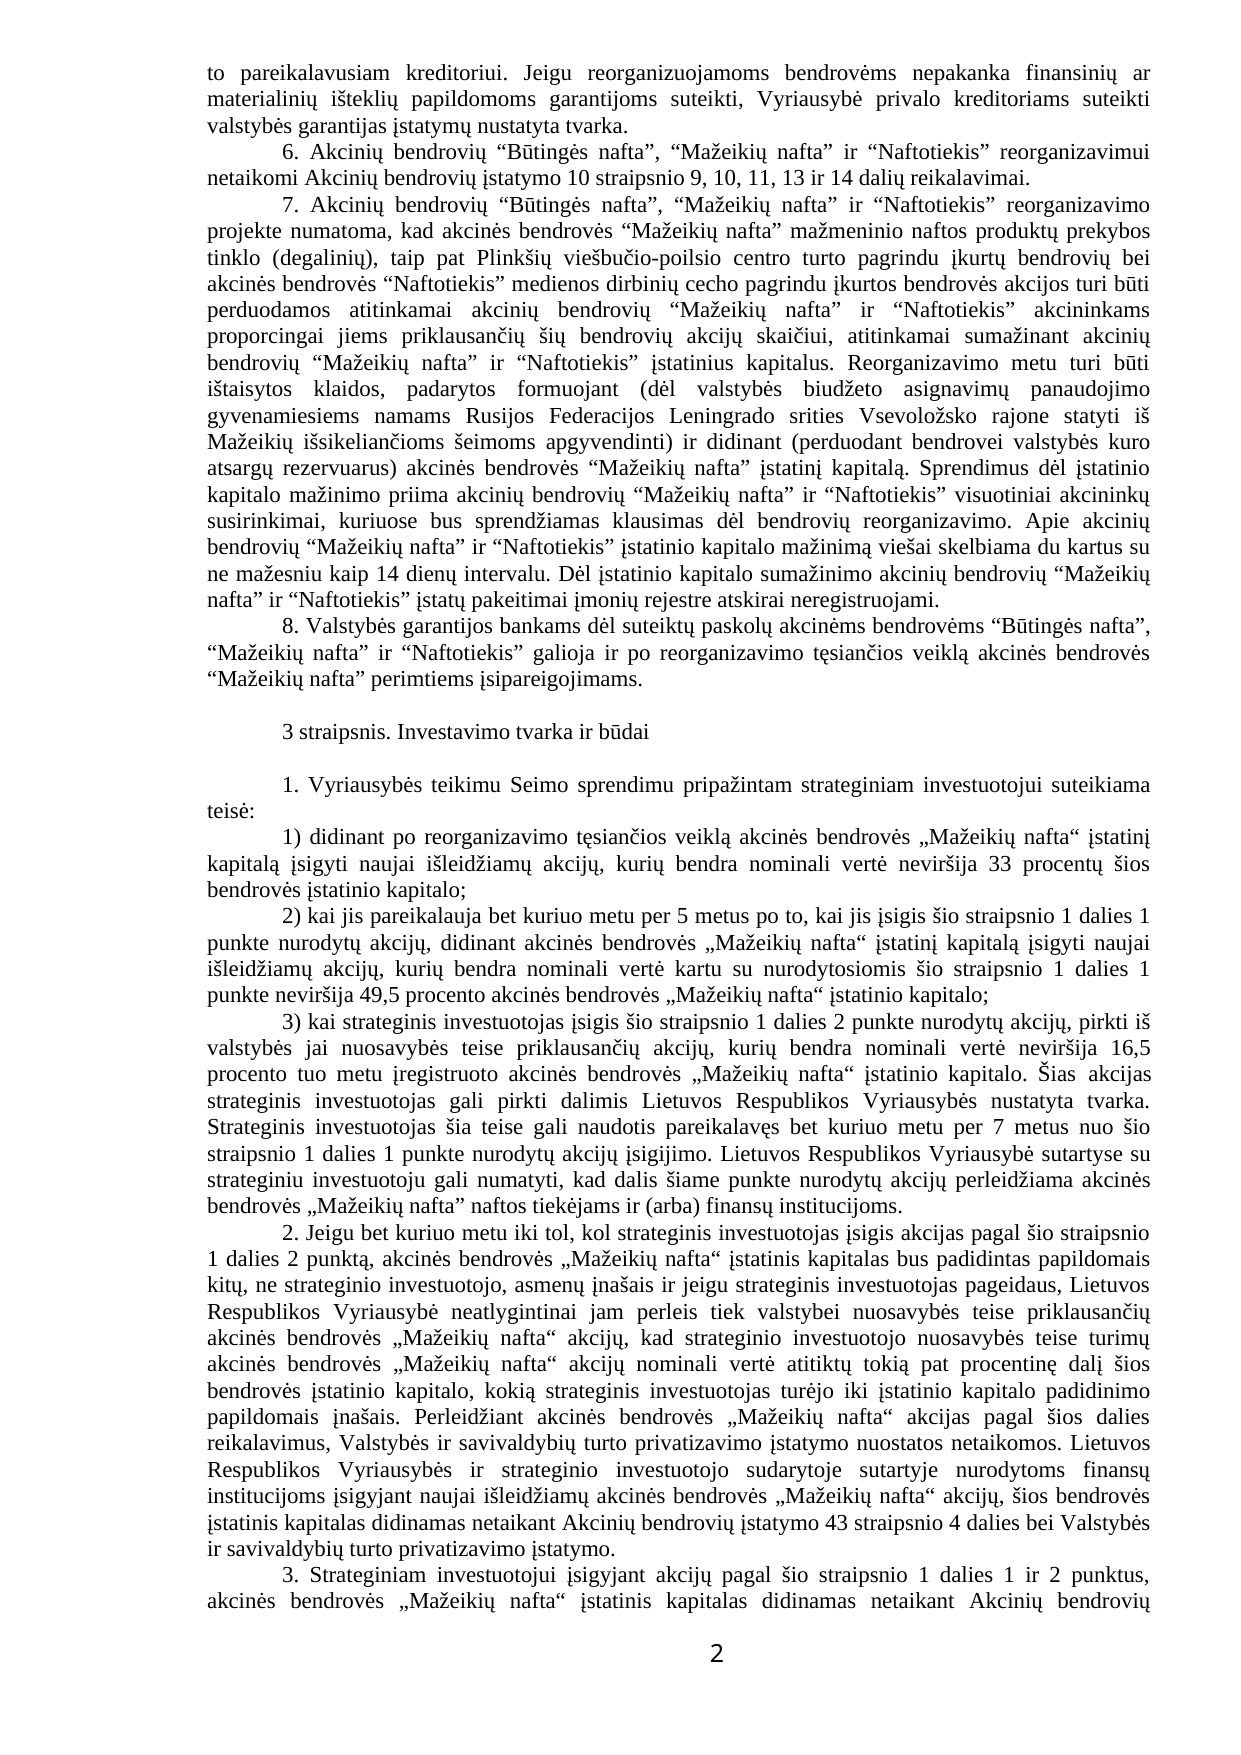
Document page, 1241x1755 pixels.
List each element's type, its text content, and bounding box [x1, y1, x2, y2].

text 3) kai strateginis investuotojas įsigis šio straipsnio 1 dalies 2 punkte nurodytų akcijų, pirkti iš valstybės jai nuosavybės teise priklausančių akcijų, kurių bendra nominali vertė neviršija 16,5 procento tuo metu įregistruoto akcinės bendrovės „Mažeikių nafta“ įstatinio kapitalo. Šias akcijas strateginis investuotojas gali pirkti dalimis Lietuvos Respublikos Vyriausybės nustatyta tvarka. Strateginis investuotojas šia teise gali naudotis pareikalavęs bet kuriuo metu per 7 metus nuo šio straipsnio 1 dalies 1 punkte nurodytų akcijų įsigijimo. Lietuvos Respublikos Vyriausybė sutartyse su strateginiu investuotoju gali numatyti, kad dalis šiame punkte nurodytų akcijų perleidžiama akcinės bendrovės „Mažeikių nafta” naftos tiekėjams ir (arba) finansų institucijoms. [207, 1008, 1152, 1219]
text 1. Vyriausybės teikimu Seimo sprendimu pripažintam strateginiam investuotojui suteikiama teisė: [207, 771, 1152, 823]
text 3 straipsnis. Investavimo tvarka ir būdai [207, 718, 1152, 744]
text 3. Strateginiam investuotojui įsigyjant akcijų pagal šio straipsnio 1 dalies 1 ir 2 punktus, akcinės bendrovės „Mažeikių nafta“ įstatinis kapitalas didinamas netaikant Akcinių bendrovių [207, 1561, 1152, 1614]
text 8. Valstybės garantijos bankams dėl suteiktų paskolų akcinėms bendrovėms “Būtingės nafta”, “Mažeikių nafta” ir “Naftotiekis” galioja ir po reorganizavimo tęsiančios veiklą akcinės bendrovės “Mažeikių nafta” perimtiems įsipareigojimams. [207, 612, 1152, 692]
text to pareikalavusiam kreditoriui. Jeigu reorganizuojamoms bendrovėms nepakanka finansinių ar materialinių išteklių papildomoms garantijoms suteikti, Vyriausybė privalo kreditoriams suteikti valstybės garantijas įstatymų nustatyta tvarka. [207, 59, 1152, 138]
text 1) didinant po reorganizavimo tęsiančios veiklą akcinės bendrovės „Mažeikių nafta“ įstatinį kapitalą įsigyti naujai išleidžiamų akcijų, kurių bendra nominali vertė neviršija 33 procentų šios bendrovės įstatinio kapitalo; [207, 823, 1152, 902]
text 2) kai jis pareikalauja bet kuriuo metu per 5 metus po to, kai jis įsigis šio straipsnio 1 dalies 1 punkte nurodytų akcijų, didinant akcinės bendrovės „Mažeikių nafta“ įstatinį kapitalą įsigyti naujai išleidžiamų akcijų, kurių bendra nominali vertė kartu su nurodytosiomis šio straipsnio 1 dalies 1 punkte neviršija 49,5 procento akcinės bendrovės „Mažeikių nafta“ įstatinio kapitalo; [207, 902, 1152, 1008]
text 7. Akcinių bendrovių “Būtingės nafta”, “Mažeikių nafta” ir “Naftotiekis” reorganizavimo projekte numatoma, kad akcinės bendrovės “Mažeikių nafta” mažmeninio naftos produktų prekybos tinklo (degalinių), taip pat Plinkšių viešbučio-poilsio centro turto pagrindu įkurtų bendrovių bei akcinės bendrovės “Naftotiekis” medienos dirbinių cecho pagrindu įkurtos bendrovės akcijos turi būti perduodamos atitinkamai akcinių bendrovių “Mažeikių nafta” ir “Naftotiekis” akcininkams proporcingai jiems priklausančių šių bendrovių akcijų skaičiui, atitinkamai sumažinant akcinių bendrovių “Mažeikių nafta” ir “Naftotiekis” įstatinius kapitalus. Reorganizavimo metu turi būti ištaisytos klaidos, padarytos formuojant (dėl valstybės biudžeto asignavimų panaudojimo gyvenamiesiems namams Rusijos Federacijos Leningrado srities Vsevoložsko rajone statyti iš Mažeikių išsikeliančioms šeimoms apgyvendinti) ir didinant (perduodant bendrovei valstybės kuro atsargų rezervuarus) akcinės bendrovės “Mažeikių nafta” įstatinį kapitalą. Sprendimus dėl įstatinio kapitalo mažinimo priima akcinių bendrovių “Mažeikių nafta” ir “Naftotiekis” visuotiniai akcininkų susirinkimai, kuriuose bus sprendžiamas klausimas dėl bendrovių reorganizavimo. Apie akcinių bendrovių “Mažeikių nafta” ir “Naftotiekis” įstatinio kapitalo mažinimą viešai skelbiama du kartus su ne mažesniu kaip 14 dienų intervalu. Dėl įstatinio kapitalo sumažinimo akcinių bendrovių “Mažeikių nafta” ir “Naftotiekis” įstatų pakeitimai įmonių rejestre atskirai neregistruojami. [207, 191, 1152, 612]
text 6. Akcinių bendrovių “Būtingės nafta”, “Mažeikių nafta” ir “Naftotiekis” reorganizavimui netaikomi Akcinių bendrovių įstatymo 10 straipsnio 9, 10, 11, 13 ir 14 dalių reikalavimai. [207, 138, 1152, 191]
text 2. Jeigu bet kuriuo metu iki tol, kol strateginis investuotojas įsigis akcijas pagal šio straipsnio 1 dalies 2 punktą, akcinės bendrovės „Mažeikių nafta“ įstatinis kapitalas bus padidintas papildomais kitų, ne strateginio investuotojo, asmenų įnašais ir jeigu strateginis investuotojas pageidaus, Lietuvos Respublikos Vyriausybė neatlygintinai jam perleis tiek valstybei nuosavybės teise priklausančių akcinės bendrovės „Mažeikių nafta“ akcijų, kad strateginio investuotojo nuosavybės teise turimų akcinės bendrovės „Mažeikių nafta“ akcijų nominali vertė atitiktų tokią pat procentinę dalį šios bendrovės įstatinio kapitalo, kokią strateginis investuotojas turėjo iki įstatinio kapitalo padidinimo papildomais įnašais. Perleidžiant akcinės bendrovės „Mažeikių nafta“ akcijas pagal šios dalies reikalavimus, Valstybės ir savivaldybių turto privatizavimo įstatymo nuostatos netaikomos. Lietuvos Respublikos Vyriausybės ir strateginio investuotojo sudarytoje sutartyje nurodytoms finansų institucijoms įsigyjant naujai išleidžiamų akcinės bendrovės „Mažeikių nafta“ akcijų, šios bendrovės įstatinis kapitalas didinamas netaikant Akcinių bendrovių įstatymo 43 straipsnio 4 dalies bei Valstybės ir savivaldybių turto privatizavimo įstatymo. [207, 1219, 1152, 1561]
